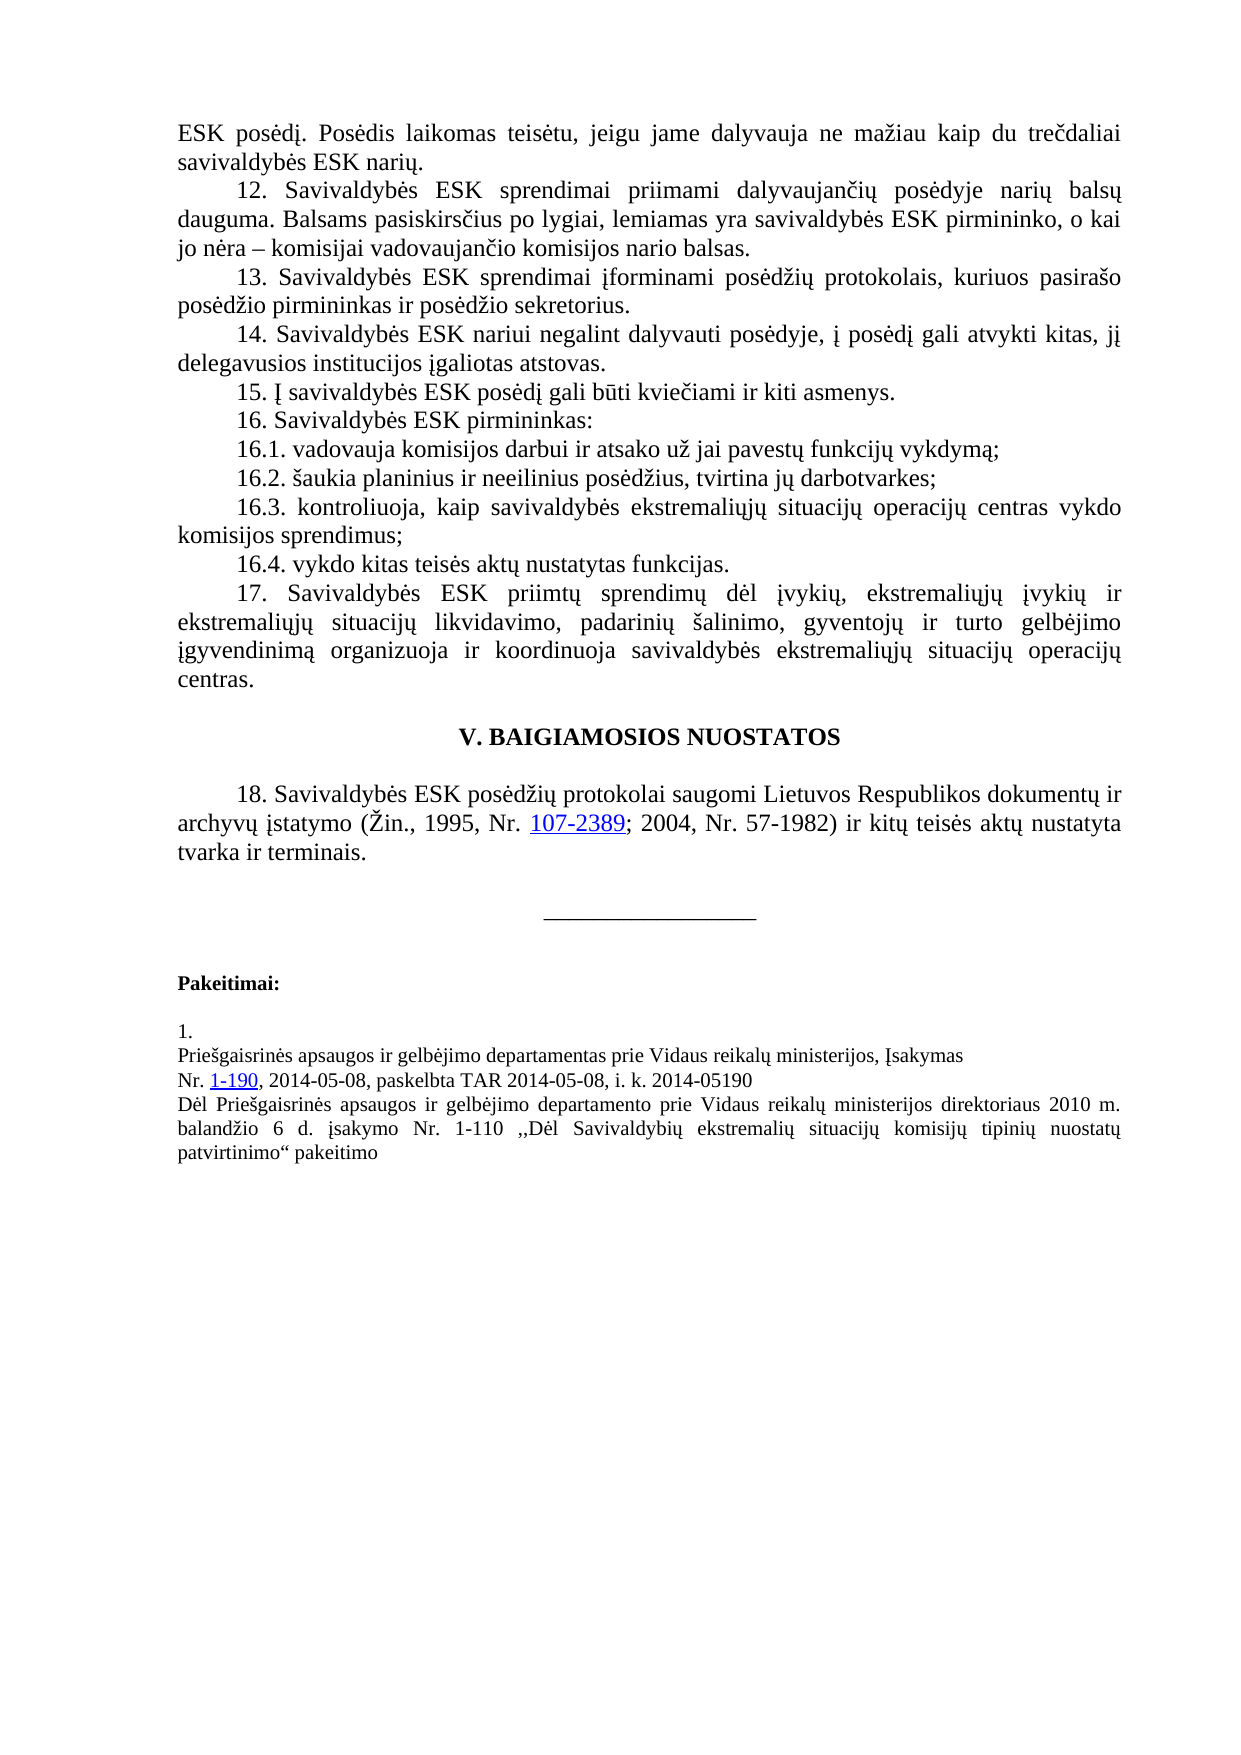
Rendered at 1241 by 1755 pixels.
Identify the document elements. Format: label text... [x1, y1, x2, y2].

text 12. Savivaldybės ESK sprendimai priimami dalyvaujančių posėdyje narių balsų dauguma. Balsams pasiskirsčius po lygiai, lemiamas yra savivaldybės ESK pirmininko, o kai jo nėra – komisijai vadovaujančio komisijos nario balsas. [177, 176, 1122, 262]
text 16.2. šaukia planinius ir neeilinius posėdžius, tvirtina jų darbotvarkes; [177, 463, 1122, 492]
text 13. Savivaldybės ESK sprendimai įforminami posėdžių protokolais, kuriuos pasirašo posėdžio pirmininkas ir posėdžio sekretorius. [177, 262, 1122, 319]
text 16.1. vadovauja komisijos darbui ir atsako už jai pavestų funkcijų vykdymą; [177, 434, 1122, 463]
text 16.4. vykdo kitas teisės aktų nustatytas funkcijas. [177, 549, 1122, 578]
text 18. Savivaldybės ESK posėdžių protokolai saugomi Lietuvos Respublikos dokumentų ir archyvų įstatymo (Žin., 1995, Nr. 107-2389; 2004, Nr. 57-1982) ir kitų teisės aktų nustatyta tvarka ir terminais. [177, 779, 1122, 866]
text 14. Savivaldybės ESK nariui negalint dalyvauti posėdyje, į posėdį gali atvykti kitas, jį delegavusios institucijos įgaliotas atstovas. [177, 319, 1122, 377]
text _________________ [177, 894, 1122, 923]
text 17. Savivaldybės ESK priimtų sprendimų dėl įvykių, ekstremaliųjų įvykių ir ekstremaliųjų situacijų likvidavimo, padarinių šalinimo, gyventojų ir turto gelbėjimo įgyvendinimą organizuoja ir koordinuoja savivaldybės ekstremaliųjų situacijų operacijų centras. [177, 578, 1122, 693]
text Pakeitimai: [177, 971, 1122, 995]
text 16. Savivaldybės ESK pirmininkas: [177, 406, 1122, 434]
text Dėl Priešgaisrinės apsaugos ir gelbėjimo departamento prie Vidaus reikalų ministerijos direktoriaus 2010 m. balandžio 6 d. įsakymo Nr. 1-110 ,,Dėl Savivaldybių ekstremalių situacijų komisijų tipinių nuostatų patvirtinimo“ pakeitimo [177, 1092, 1122, 1164]
text 15. Į savivaldybės ESK posėdį gali būti kviečiami ir kiti asmenys. [177, 377, 1122, 406]
text 16.3. kontroliuoja, kaip savivaldybės ekstremaliųjų situacijų operacijų centras vykdo komisijos sprendimus; [177, 492, 1122, 549]
text Nr. 1-190, 2014-05-08, paskelbta TAR 2014-05-08, i. k. 2014-05190 [177, 1067, 1122, 1092]
text V. BAIGIAMOSIOS NUOSTATOS [177, 722, 1122, 751]
text Priešgaisrinės apsaugos ir gelbėjimo departamentas prie Vidaus reikalų ministerijos, Įsakymas [177, 1043, 1122, 1067]
text 1. [177, 1019, 1122, 1043]
text ESK posėdį. Posėdis laikomas teisėtu, jeigu jame dalyvauja ne mažiau kaip du trečdaliai savivaldybės ESK narių. [177, 118, 1122, 176]
